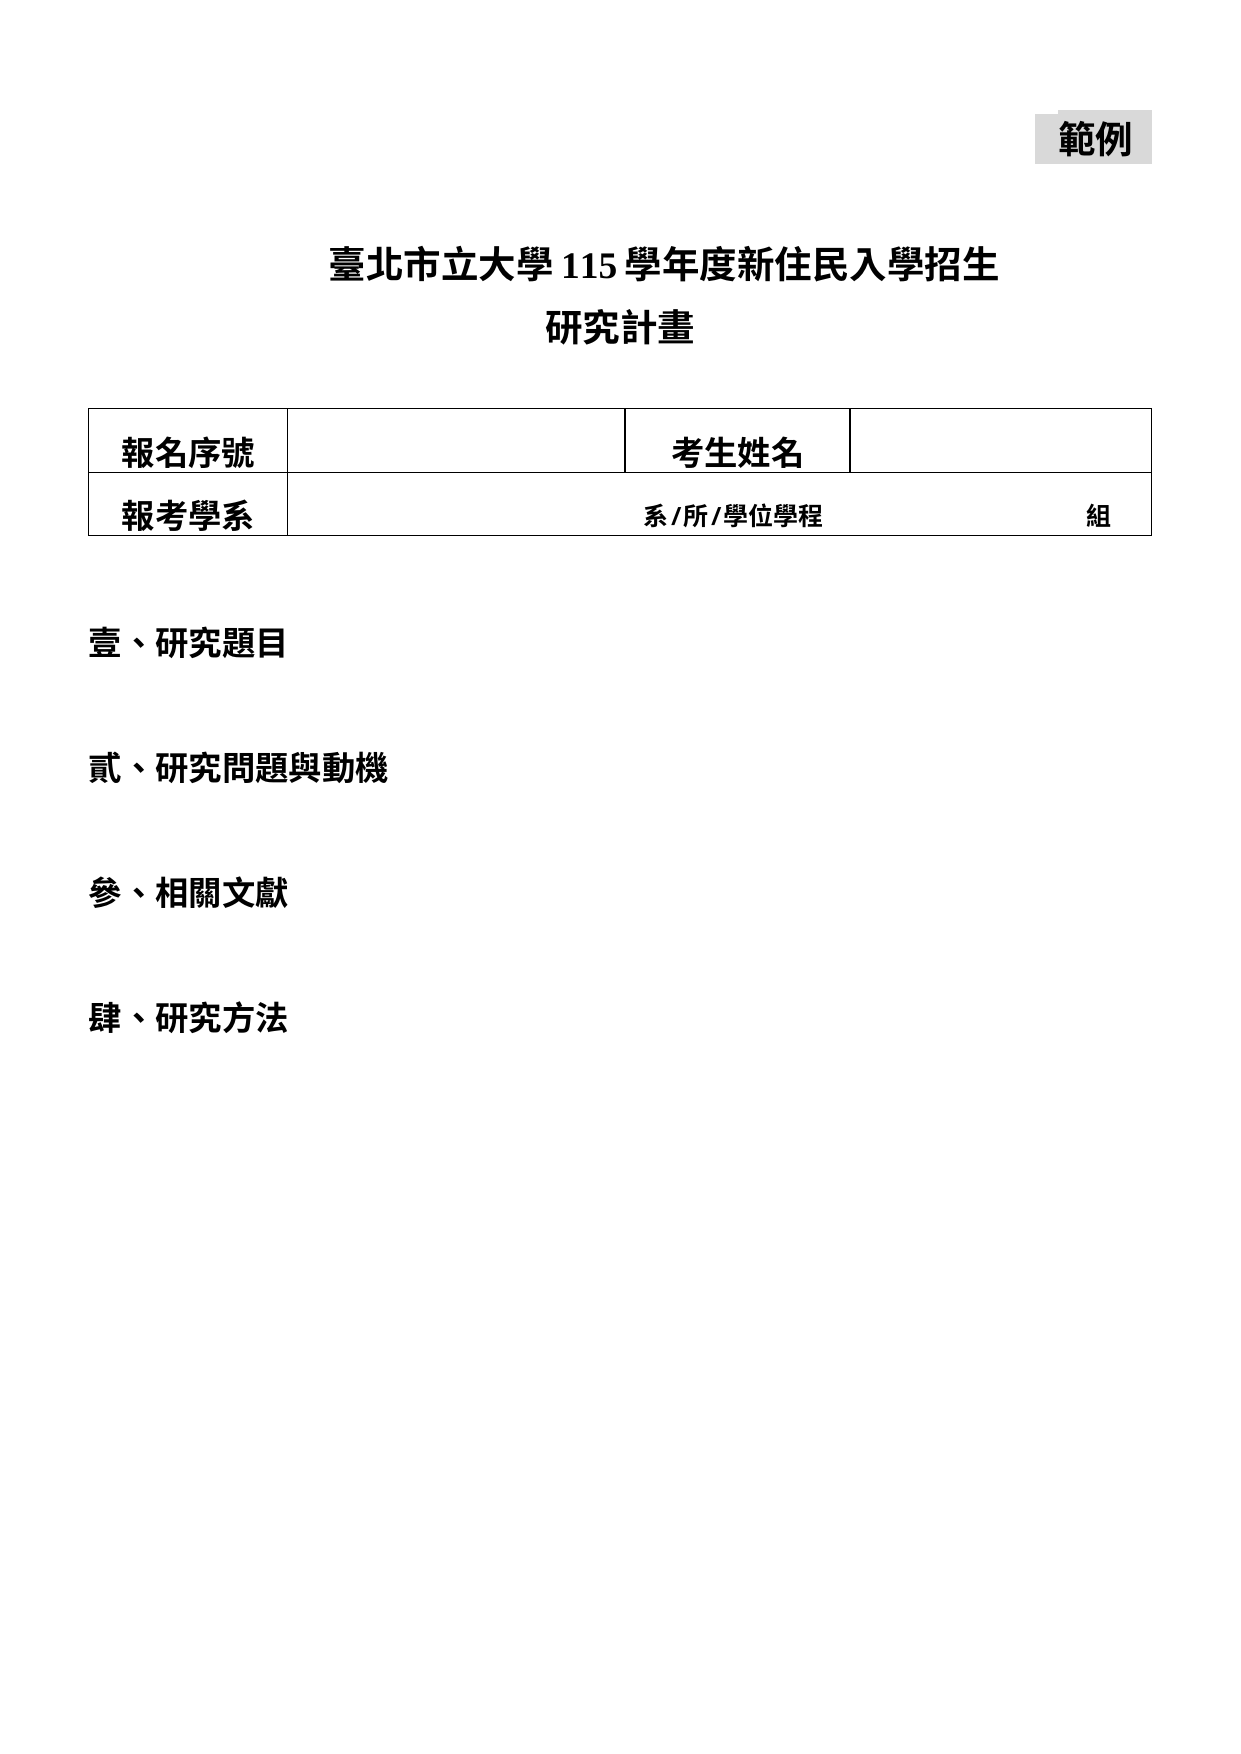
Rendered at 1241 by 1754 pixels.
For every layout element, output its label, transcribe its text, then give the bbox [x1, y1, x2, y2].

table_header [288, 409, 624, 472]
text 研究計畫 [89, 283, 1152, 346]
text 臺北市立大學115學年度新住民入學招生 [89, 221, 1239, 283]
text 參、相關文獻 [89, 849, 1152, 911]
text 貳、研究問題與動機 [89, 724, 1152, 786]
text 壹、研究題目 [89, 599, 1152, 661]
table_header [851, 409, 1151, 472]
table_header 報名序號 [89, 409, 287, 472]
table_header 考生姓名 [626, 409, 849, 472]
text 範例 [89, 96, 1152, 158]
table_cell 系/所/學位學程 組 [288, 473, 1151, 535]
table_cell 報考學系 [89, 473, 287, 535]
text 肆、研究方法 [89, 974, 1152, 1036]
